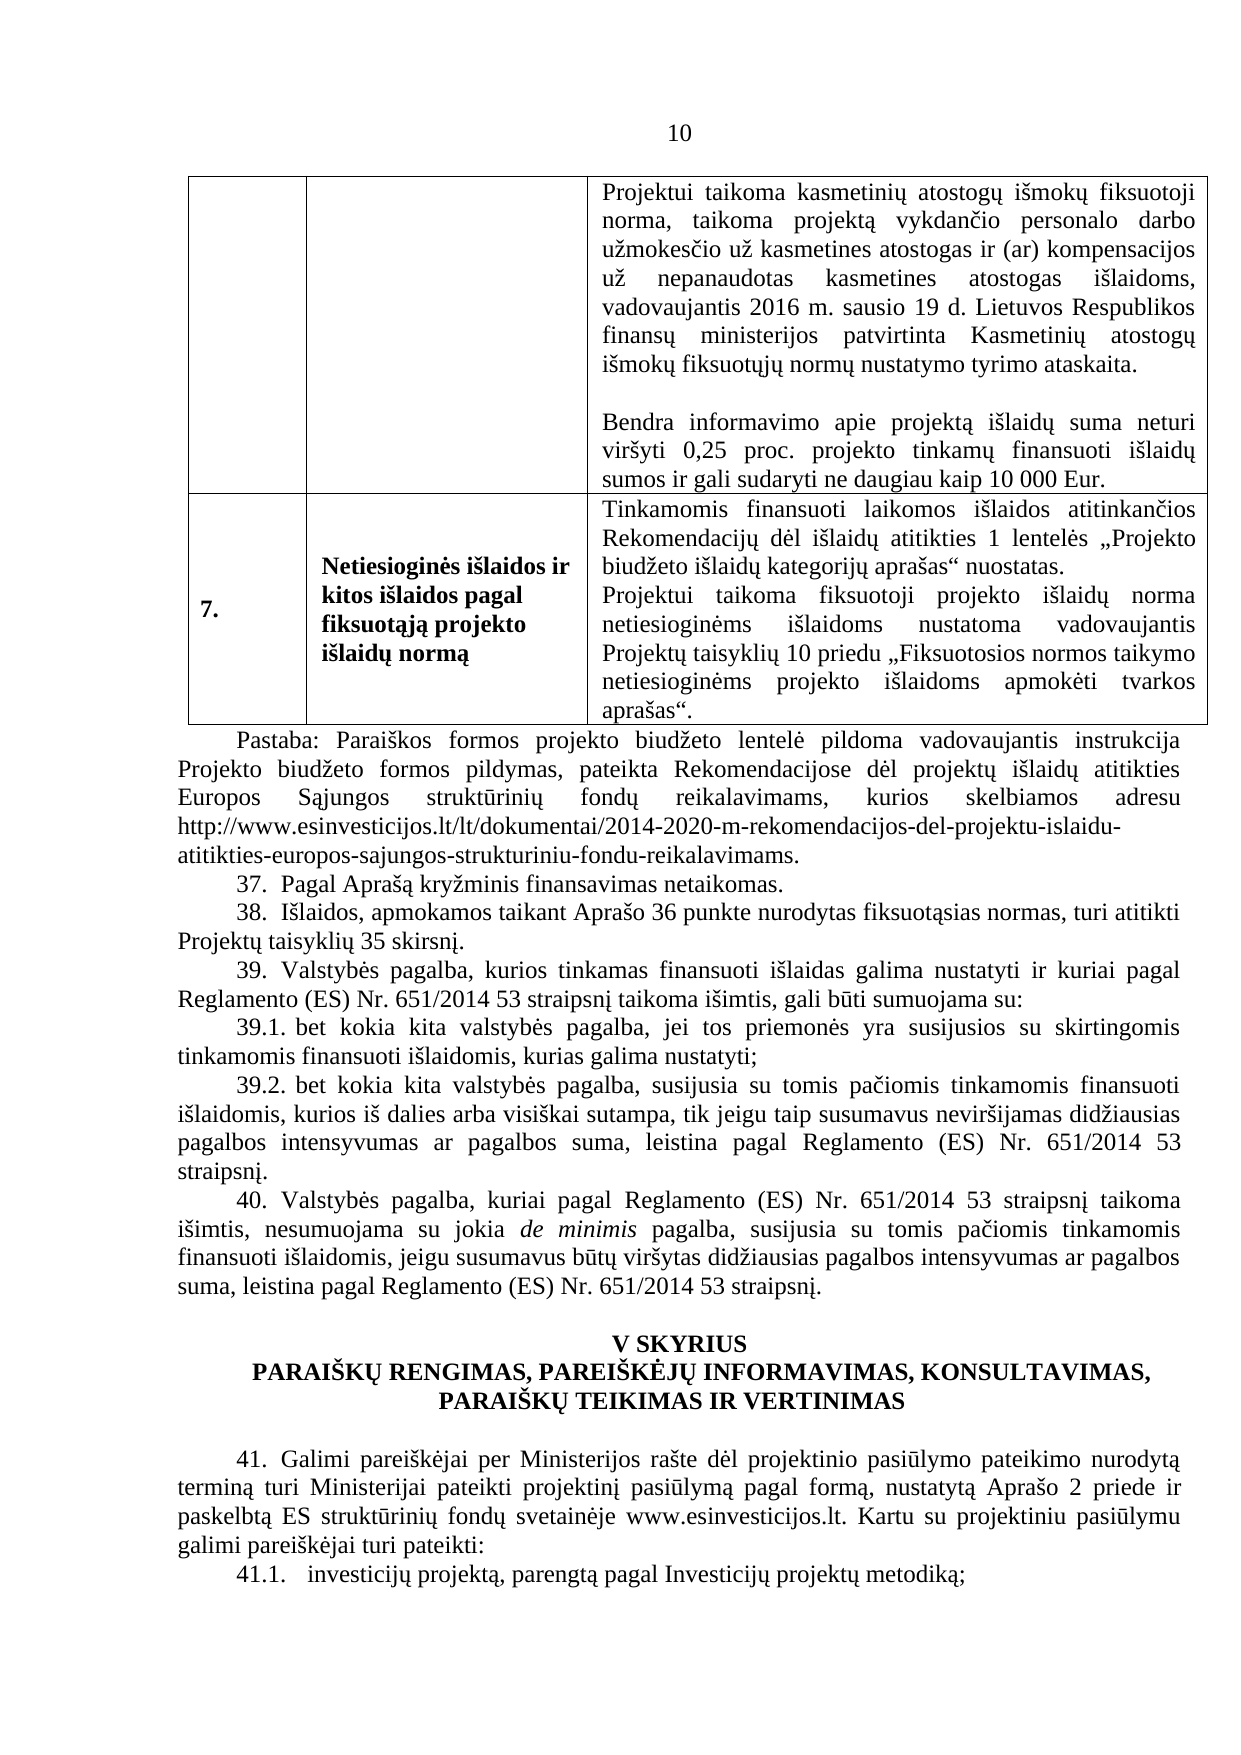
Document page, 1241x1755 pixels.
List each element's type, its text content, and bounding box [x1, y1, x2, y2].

table_cell Tinkamomis finansuoti laikomos išlaidos atitinkančios Rekomendacijų dėl išlaidų atitikties 1 lentelės „Projekto biudžeto išlaidų kategorijų aprašas“ nuostatas. Projektui taikoma fiksuotoji projekto išlaidų norma netiesioginėms išlaidoms nustatoma vadovaujantis Projektų taisyklių 10 priedu „Fiksuotosios normos taikymo netiesioginėms projekto išlaidoms apmokėti tvarkos aprašas“. [588, 494, 1207, 724]
table_cell [307, 177, 587, 493]
text 41. Galimi pareiškėjai per Ministerijos rašte dėl projektinio pasiūlymo pateikimo nurodytą terminą turi Ministerijai pateikti projektinį pasiūlymą pagal formą, nustatytą Aprašo 2 priede ir paskelbtą ES struktūrinių fondų svetainėje www.esinvesticijos.lt. Kartu su projektiniu pasiūlymu galimi pareiškėjai turi pateikti: [177, 1444, 1181, 1559]
table_cell [189, 177, 306, 493]
table_cell Projektui taikoma kasmetinių atostogų išmokų fiksuotoji norma, taikoma projektą vykdančio personalo darbo užmokesčio už kasmetines atostogas ir (ar) kompensacijos už nepanaudotas kasmetines atostogas išlaidoms, vadovaujantis 2016 m. sausio 19 d. Lietuvos Respublikos finansų ministerijos patvirtinta Kasmetinių atostogų išmokų fiksuotųjų normų nustatymo tyrimo ataskaita. Bendra informavimo apie projektą išlaidų suma neturi viršyti 0,25 proc. projekto tinkamų finansuoti išlaidų sumos ir gali sudaryti ne daugiau kaip 10 000 Eur. [588, 177, 1207, 493]
text 37. Pagal Aprašą kryžminis finansavimas netaikomas. [177, 869, 1181, 897]
text 38. Išlaidos, apmokamos taikant Aprašo 36 punkte nurodytas fiksuotąsias normas, turi atitikti Projektų taisyklių 35 skirsnį. [177, 897, 1181, 955]
table_cell Netiesioginės išlaidos ir kitos išlaidos pagal fiksuotąją projekto išlaidų normą [307, 494, 587, 724]
text PARAIŠKŲ RENGIMAS, PAREIŠKĖJŲ INFORMAVIMAS, KONSULTAVIMAS, PARAIŠKŲ TEIKIMAS IR VERTINIMAS [177, 1357, 1167, 1415]
text 39.2. bet kokia kita valstybės pagalba, susijusia su tomis pačiomis tinkamomis finansuoti išlaidomis, kurios iš dalies arba visiškai sutampa, tik jeigu taip susumavus neviršijamas didžiausias pagalbos intensyvumas ar pagalbos suma, leistina pagal Reglamento (ES) Nr. 651/2014 53 straipsnį. [177, 1070, 1181, 1185]
text 41.1. investicijų projektą, parengtą pagal Investicijų projektų metodiką; [177, 1559, 1181, 1587]
text 39. Valstybės pagalba, kurios tinkamas finansuoti išlaidas galima nustatyti ir kuriai pagal Reglamento (ES) Nr. 651/2014 53 straipsnį taikoma išimtis, gali būti sumuojama su: [177, 955, 1181, 1012]
text 39.1. bet kokia kita valstybės pagalba, jei tos priemonės yra susijusios su skirtingomis tinkamomis finansuoti išlaidomis, kurias galima nustatyti; [177, 1012, 1181, 1070]
text V SKYRIUS [177, 1329, 1181, 1357]
text 40. Valstybės pagalba, kuriai pagal Reglamento (ES) Nr. 651/2014 53 straipsnį taikoma išimtis, nesumuojama su jokia de minimis pagalba, susijusia su tomis pačiomis tinkamomis finansuoti išlaidomis, jeigu susumavus būtų viršytas didžiausias pagalbos intensyvumas ar pagalbos suma, leistina pagal Reglamento (ES) Nr. 651/2014 53 straipsnį. [177, 1185, 1181, 1300]
table_cell 7. [189, 494, 306, 724]
text Pastaba: Paraiškos formos projekto biudžeto lentelė pildoma vadovaujantis instrukcija Projekto biudžeto formos pildymas, pateikta Rekomendacijose dėl projektų išlaidų atitikties Europos Sąjungos struktūrinių fondų reikalavimams, kurios skelbiamos adresu http://www.esinvesticijos.lt/lt/dokumentai/2014-2020-m-rekomendacijos-del-projektu-islaidu-atitikties-europos-sajungos-strukturiniu-fondu-reikalavimams. [177, 725, 1181, 869]
